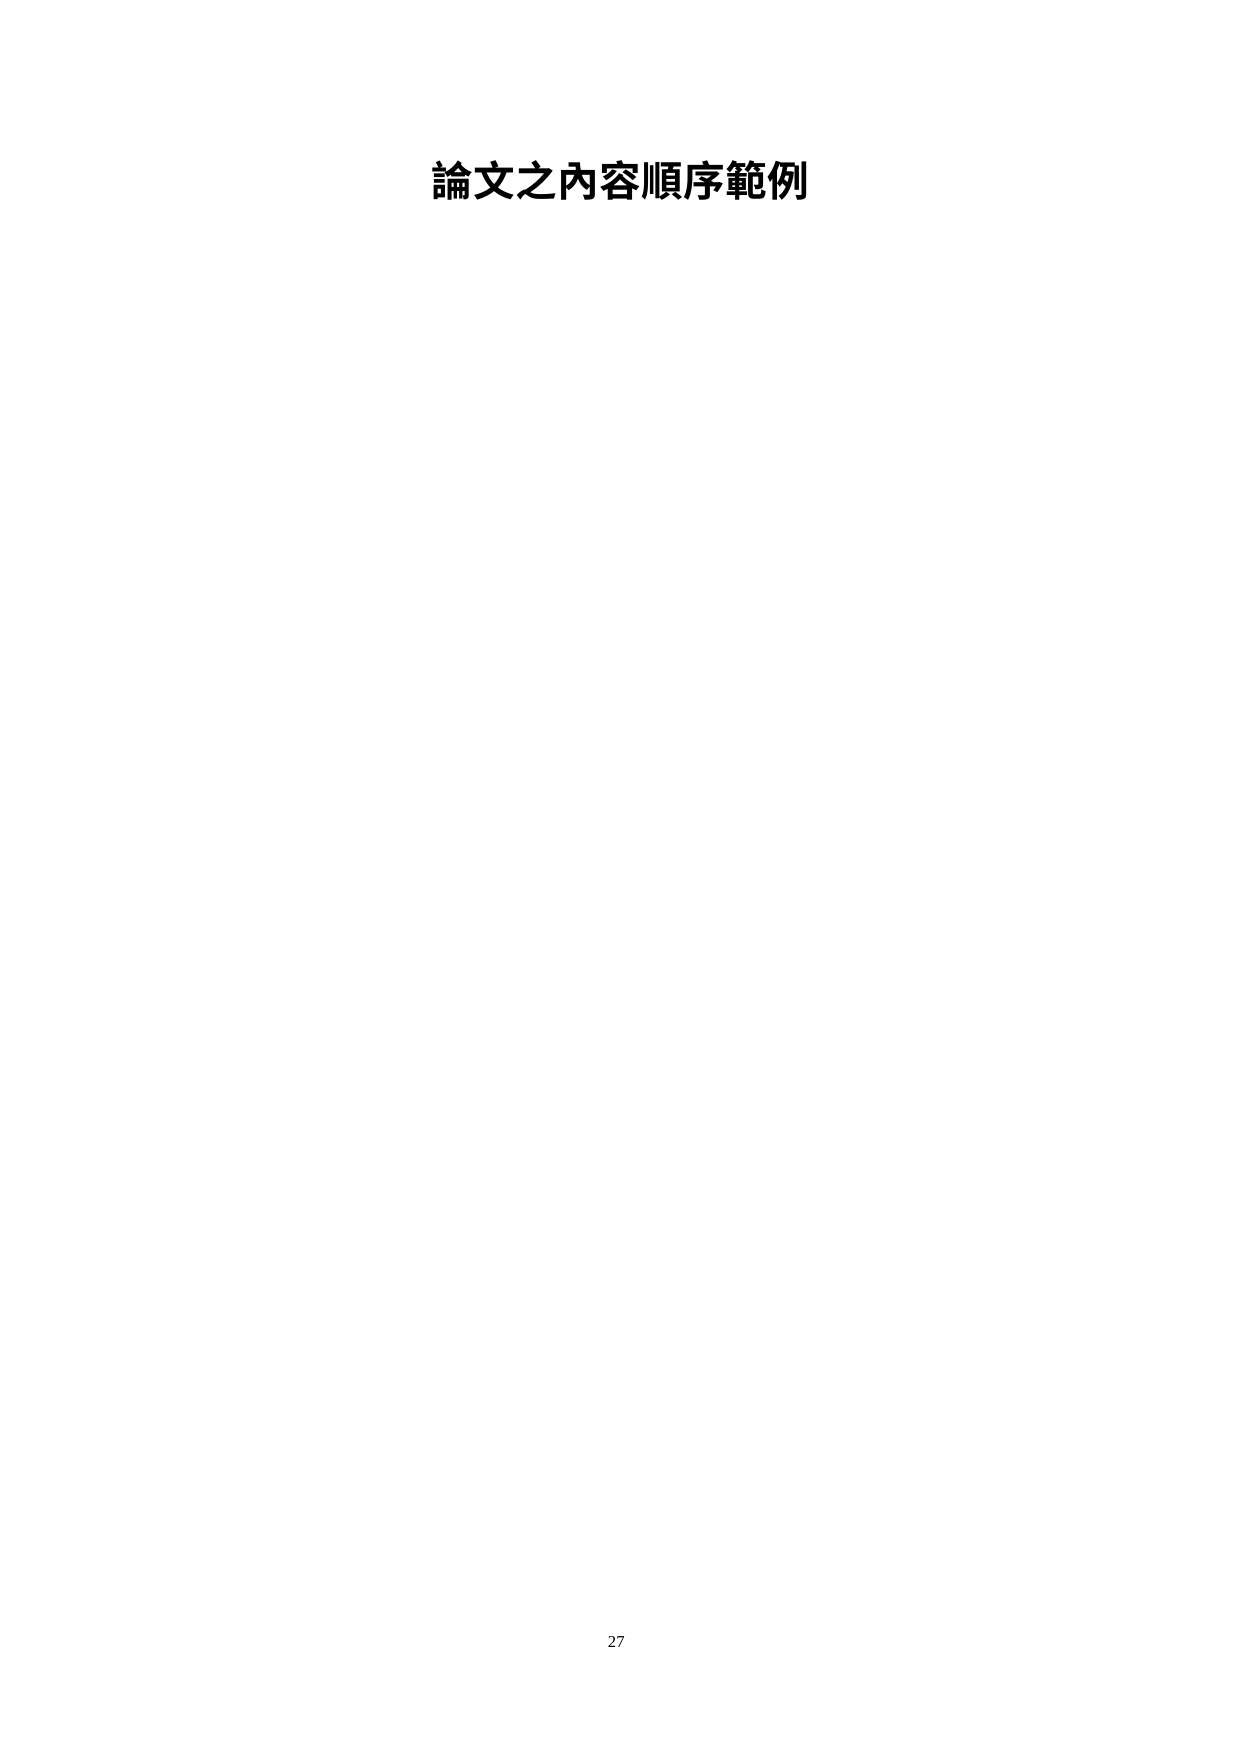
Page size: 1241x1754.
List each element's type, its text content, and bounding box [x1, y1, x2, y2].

text 論文之內容順序範例 [148, 148, 1092, 208]
